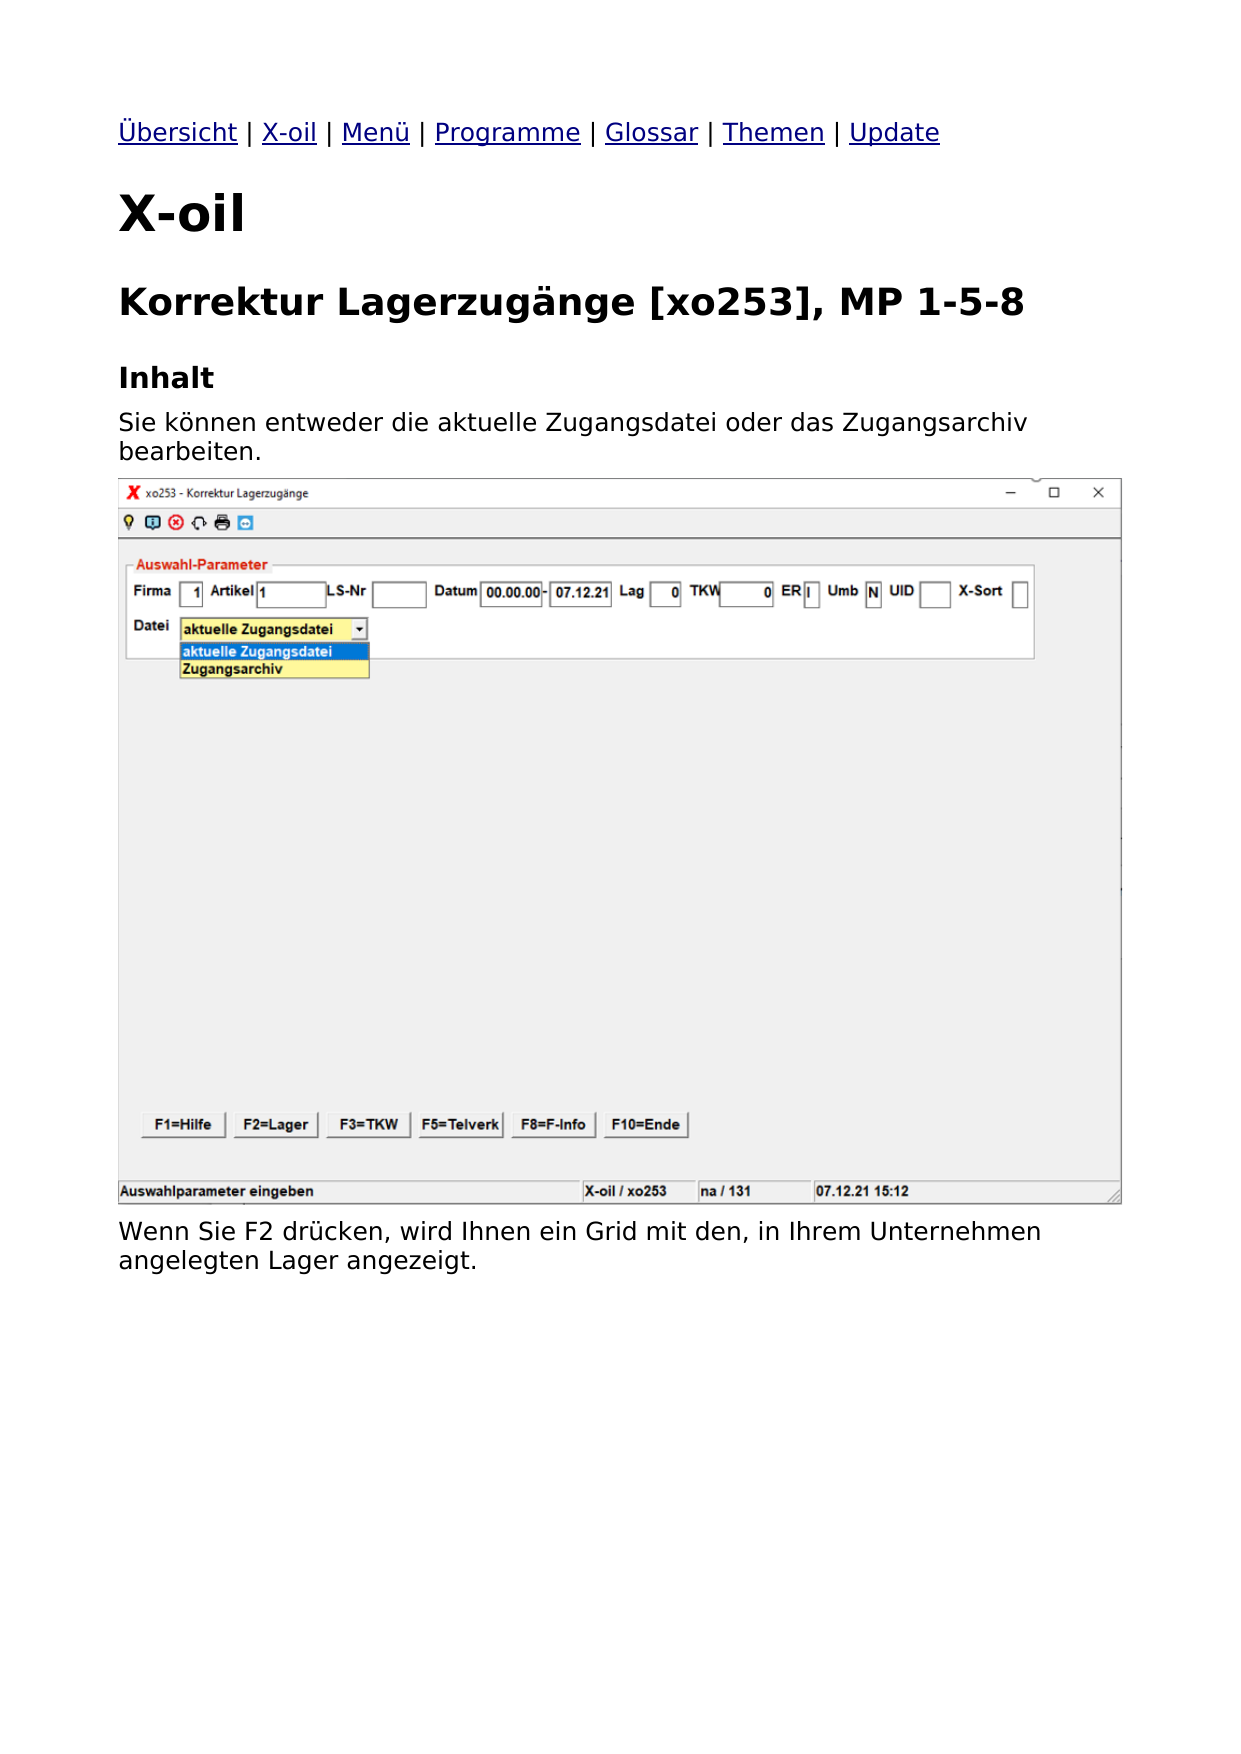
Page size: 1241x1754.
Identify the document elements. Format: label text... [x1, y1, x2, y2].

text Sie können entweder die aktuelle Zugangsdatei oder das Zugangsarchiv bearbeiten. [118, 408, 1122, 466]
picture [118, 478, 1123, 1205]
text Wenn Sie F2 drücken, wird Ihnen ein Grid mit den, in Ihrem Unternehmen angelegten Lager angezeigt. [118, 1217, 1122, 1275]
subtitle Inhalt [118, 362, 1122, 396]
text Übersicht | X-oil | Menü | Programme | Glossar | Themen | Update [118, 118, 1122, 147]
subtitle X-oil [118, 185, 1122, 243]
subtitle Korrektur Lagerzugänge [xo253], MP 1-5-8 [118, 281, 1122, 324]
